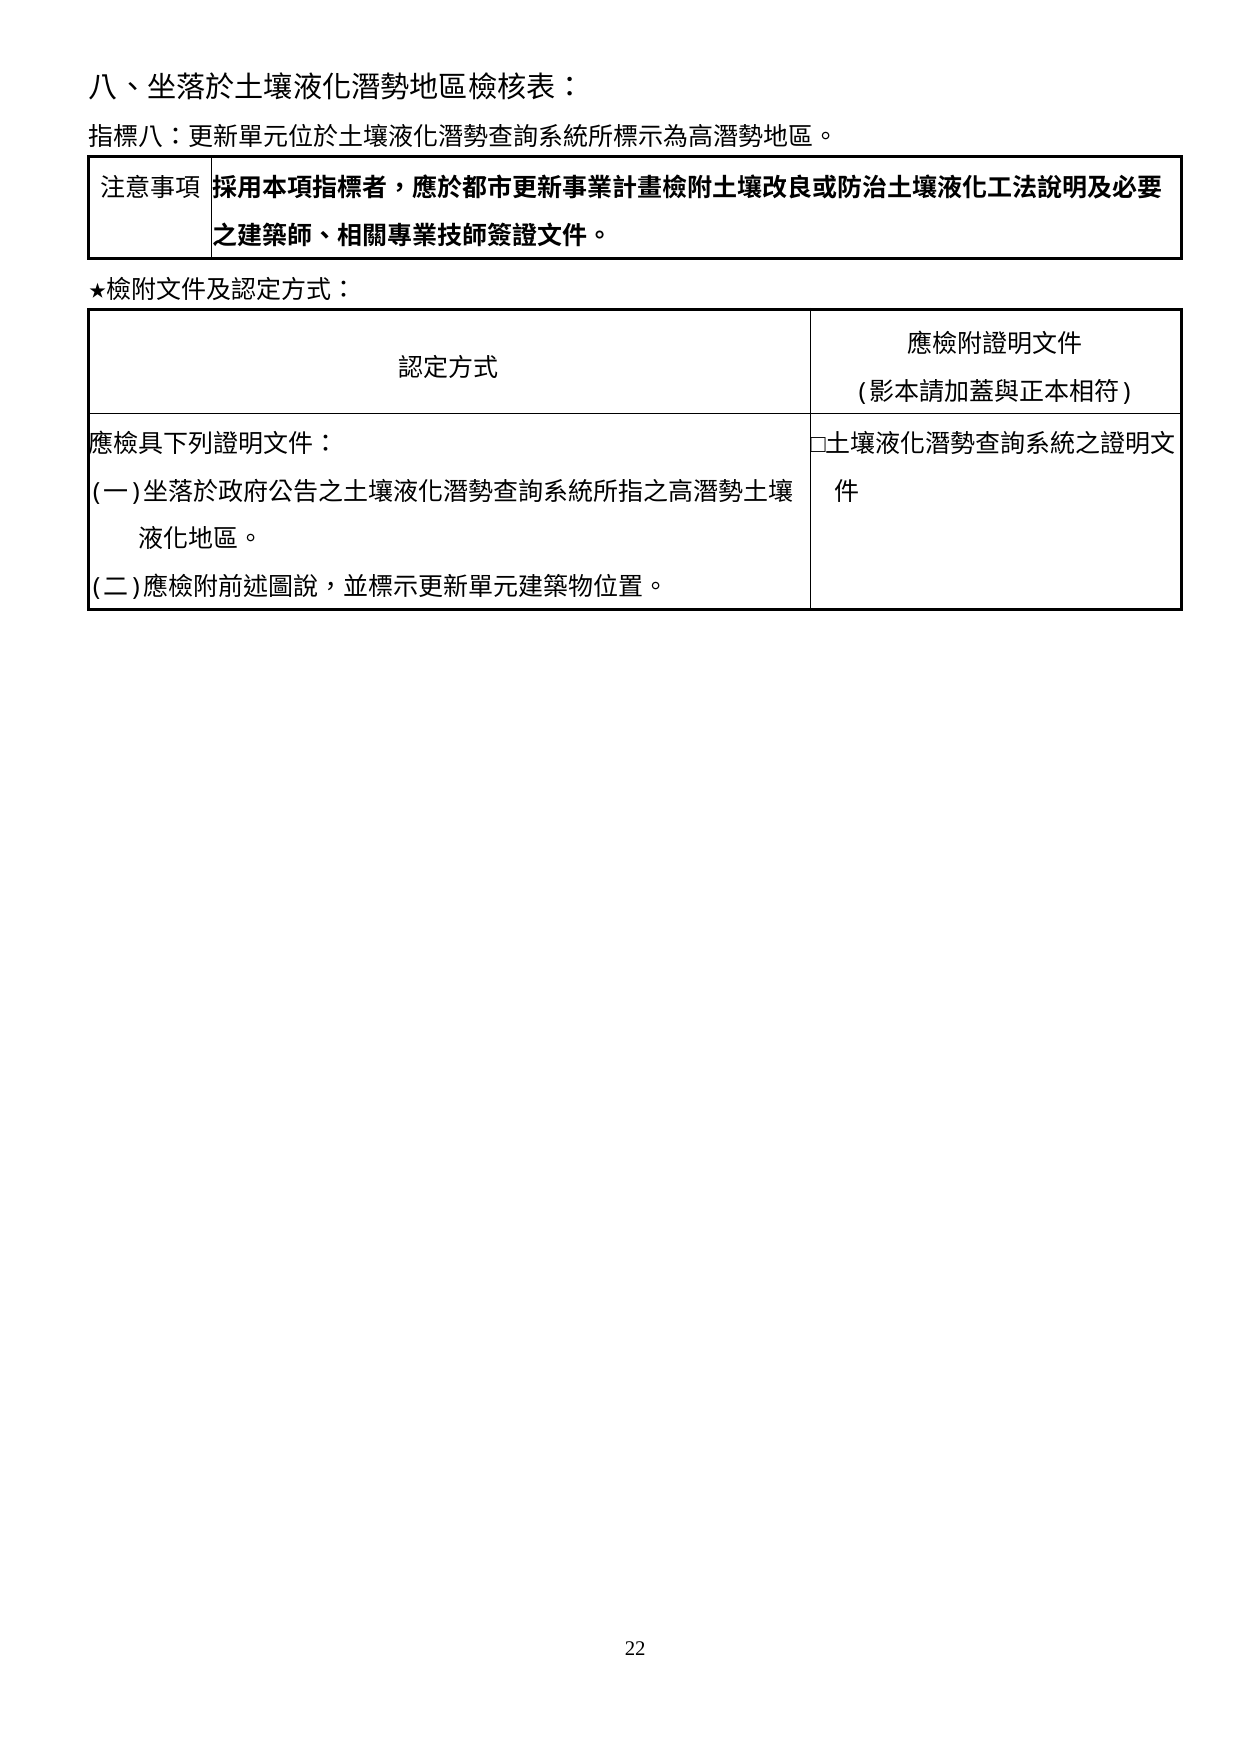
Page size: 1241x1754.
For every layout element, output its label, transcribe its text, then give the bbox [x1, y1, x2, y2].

table_cell □土壤液化潛勢查詢系統之證明文件 [811, 414, 1180, 608]
text 八、坐落於土壤液化潛勢地區檢核表： [89, 59, 1181, 107]
table_header 採用本項指標者，應於都市更新事業計畫檢附土壤改良或防治土壤液化工法說明及必要之建築師、相關專業技師簽證文件。 [212, 158, 1180, 257]
table_header 注意事項 [90, 158, 211, 257]
table_cell 應檢具下列證明文件： (一)坐落於政府公告之土壤液化潛勢查詢系統所指之高潛勢土壤液化地區。 (二)應檢附前述圖說，並標示更新單元建築物位置。 [90, 414, 810, 608]
table_header 應檢附證明文件 (影本請加蓋與正本相符) [811, 311, 1180, 413]
text ★檢附文件及認定方式： [89, 260, 1181, 308]
table_header 認定方式 [90, 311, 810, 413]
text 指標八：更新單元位於土壤液化潛勢查詢系統所標示為高潛勢地區。 [89, 107, 1181, 155]
